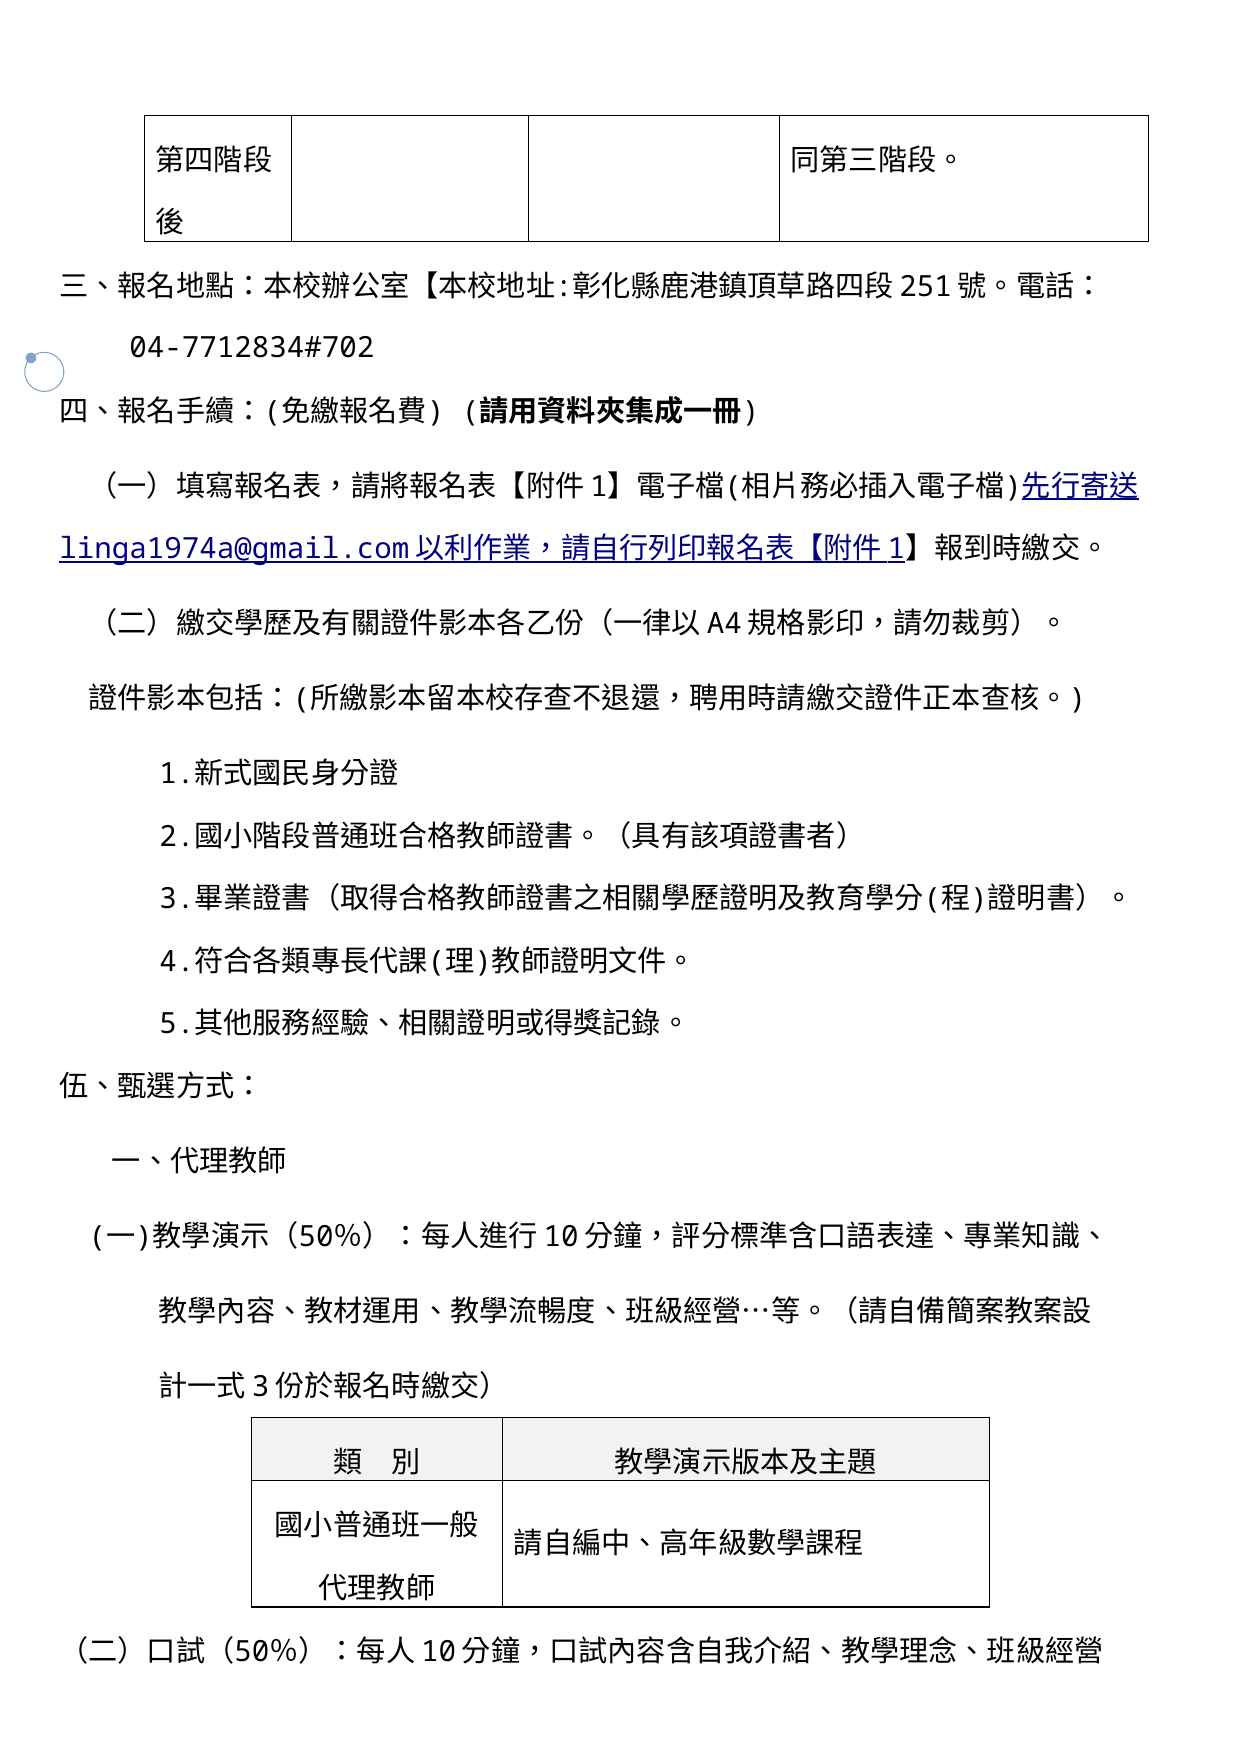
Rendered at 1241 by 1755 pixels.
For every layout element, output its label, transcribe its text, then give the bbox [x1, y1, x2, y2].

text 3.畢業證書（取得合格教師證書之相關學歷證明及教育學分(程)證明書）。 [159, 854, 1181, 917]
table_cell 同第三階段。 [780, 116, 1148, 241]
text （二）繳交學歷及有關證件影本各乙份（一律以A4規格影印，請勿裁剪）。 [59, 579, 1181, 642]
text （二）口試（50％）：每人10分鐘，口試內容含自我介紹、教學理念、班級經營 [59, 1607, 1181, 1670]
text 2.國小階段普通班合格教師證書。（具有該項證書者） [159, 792, 1181, 854]
table_cell 國小普通班一般 代理教師 [252, 1481, 502, 1606]
text 計一式3份於報名時繳交） [59, 1342, 1181, 1404]
text 5.其他服務經驗、相關證明或得獎記錄。 [159, 979, 1181, 1042]
text 伍、甄選方式： [59, 1042, 1181, 1104]
text 4.符合各類專長代課(理)教師證明文件。 [159, 917, 1181, 979]
table_cell [292, 116, 528, 241]
table_cell [529, 116, 779, 241]
text 三、報名地點：本校辦公室【本校地址:彰化縣鹿港鎮頂草路四段251號。電話： [59, 242, 1181, 304]
text （一）填寫報名表，請將報名表【附件1】電子檔(相片務必插入電子檔)先行寄送linga1974a@gmail.com以利作業，請自行列印報名表【附件1】報到時繳交。 [59, 442, 1181, 567]
text 四、報名手續：(免繳報名費) (請用資料夾集成一冊) [59, 367, 1181, 429]
text 一、代理教師 [59, 1117, 1181, 1179]
table_cell 請自編中、高年級數學課程 [503, 1481, 989, 1606]
text 證件影本包括：(所繳影本留本校存查不退還，聘用時請繳交證件正本查核。) [59, 654, 1181, 717]
text 教學內容、教材運用、教學流暢度、班級經營…等。（請自備簡案教案設 [59, 1267, 1181, 1329]
table_cell 第四階段後 [145, 116, 291, 241]
text (一)教學演示（50％）：每人進行10分鐘，評分標準含口語表達、專業知識、 [59, 1192, 1181, 1254]
text 1.新式國民身分證 [159, 729, 1181, 792]
table_header 類 別 [252, 1418, 502, 1480]
table_header 教學演示版本及主題 [503, 1418, 989, 1480]
text 04-7712834#702 [59, 304, 1181, 367]
